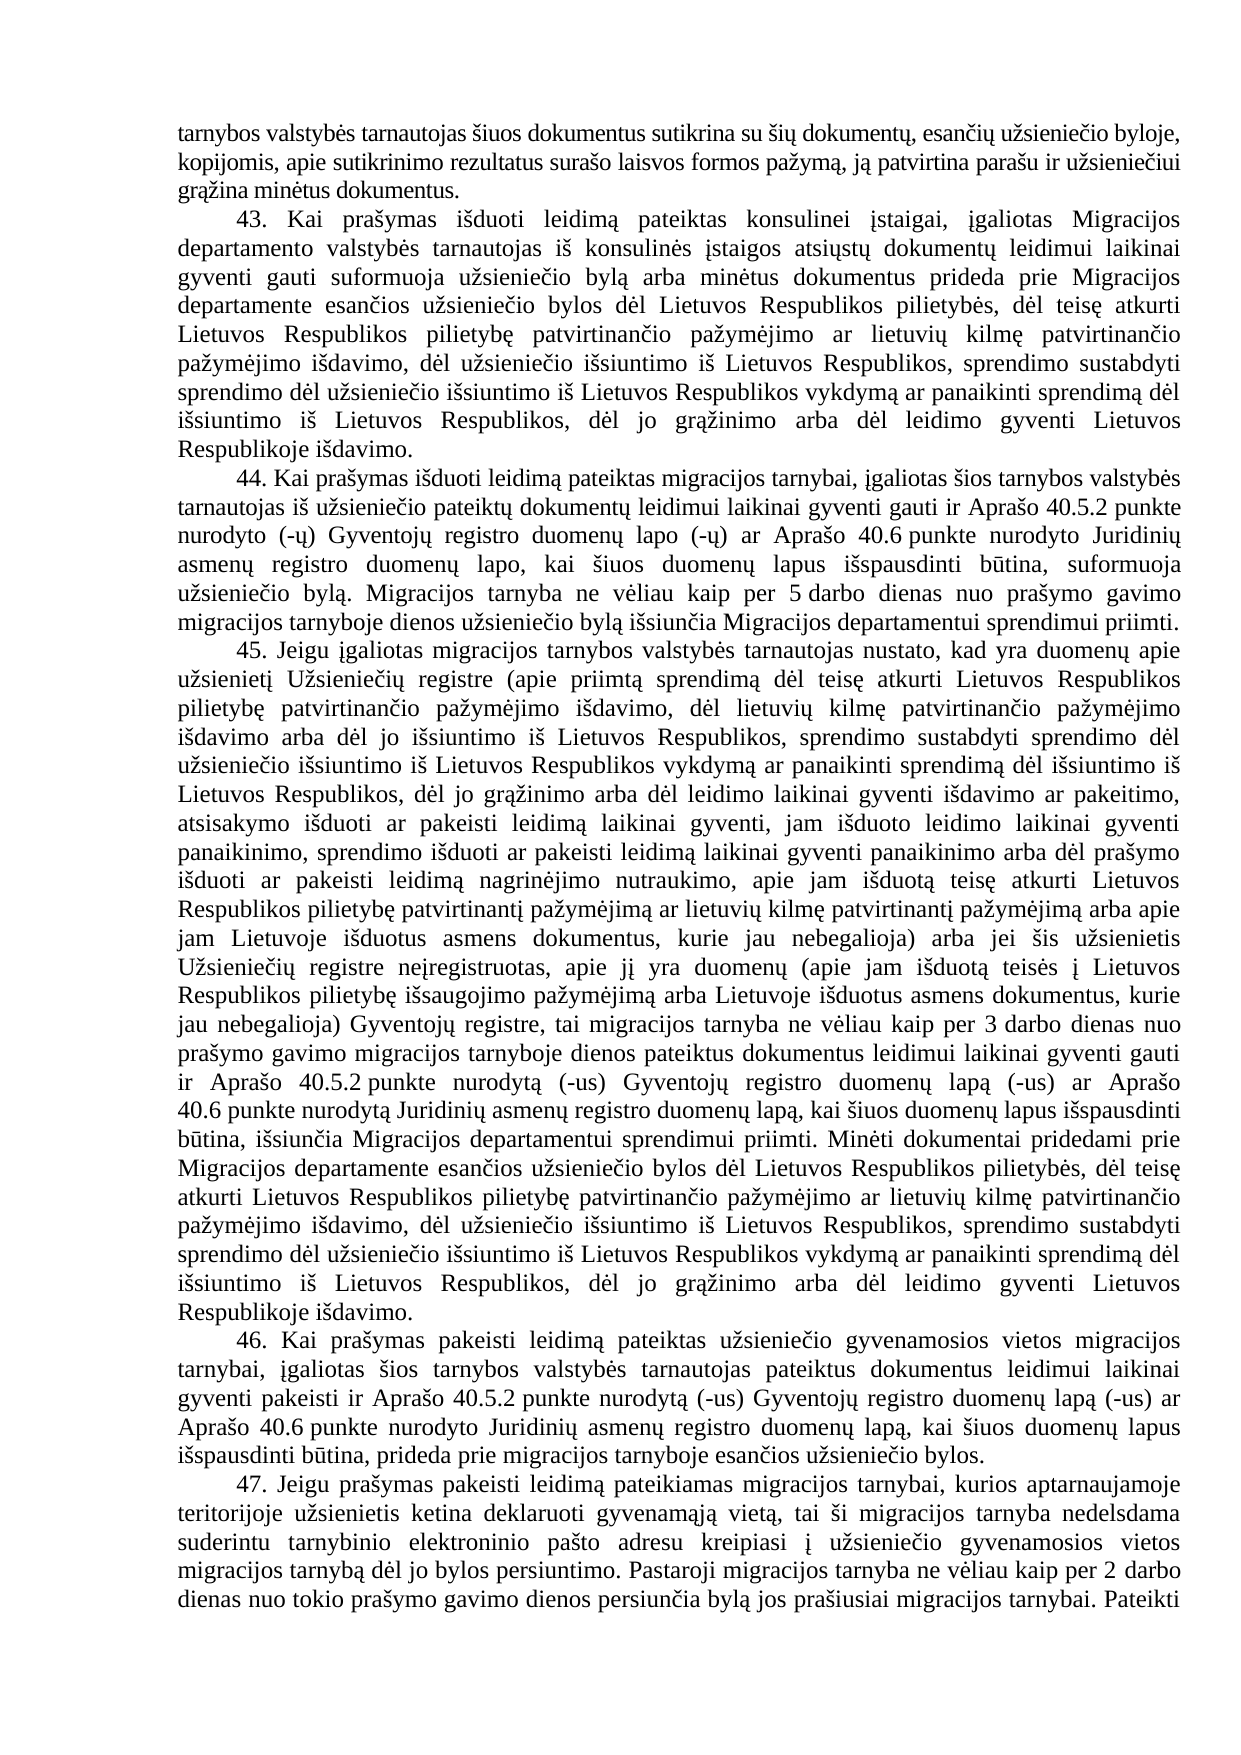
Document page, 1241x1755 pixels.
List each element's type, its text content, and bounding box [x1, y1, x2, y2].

text 44. Kai prašymas išduoti leidimą pateiktas migracijos tarnybai, įgaliotas šios tarnybos valstybės tarnautojas iš užsieniečio pateiktų dokumentų leidimui laikinai gyventi gauti ir Aprašo 40.5.2 punkte nurodyto (-ų) Gyventojų registro duomenų lapo (-ų) ar Aprašo 40.6 punkte nurodyto Juridinių asmenų registro duomenų lapo, kai šiuos duomenų lapus išspausdinti būtina, suformuoja užsieniečio bylą. Migracijos tarnyba ne vėliau kaip per 5 darbo dienas nuo prašymo gavimo migracijos tarnyboje dienos užsieniečio bylą išsiunčia Migracijos departamentui sprendimui priimti. [177, 463, 1181, 636]
text 47. Jeigu prašymas pakeisti leidimą pateikiamas migracijos tarnybai, kurios aptarnaujamoje teritorijoje užsienietis ketina deklaruoti gyvenamąją vietą, tai ši migracijos tarnyba nedelsdama suderintu tarnybinio elektroninio pašto adresu kreipiasi į užsieniečio gyvenamosios vietos migracijos tarnybą dėl jo bylos persiuntimo. Pastaroji migracijos tarnyba ne vėliau kaip per 2 darbo dienas nuo tokio prašymo gavimo dienos persiunčia bylą jos prašiusiai migracijos tarnybai. Pateikti [177, 1469, 1181, 1613]
text 46. Kai prašymas pakeisti leidimą pateiktas užsieniečio gyvenamosios vietos migracijos tarnybai, įgaliotas šios tarnybos valstybės tarnautojas pateiktus dokumentus leidimui laikinai gyventi pakeisti ir Aprašo 40.5.2 punkte nurodytą (-us) Gyventojų registro duomenų lapą (-us) ar Aprašo 40.6 punkte nurodyto Juridinių asmenų registro duomenų lapą, kai šiuos duomenų lapus išspausdinti būtina, prideda prie migracijos tarnyboje esančios užsieniečio bylos. [177, 1326, 1181, 1469]
text tarnybos valstybės tarnautojas šiuos dokumentus sutikrina su šių dokumentų, esančių užsieniečio byloje, kopijomis, apie sutikrinimo rezultatus surašo laisvos formos pažymą, ją patvirtina parašu ir užsieniečiui grąžina minėtus dokumentus. [177, 118, 1181, 204]
text 45. Jeigu įgaliotas migracijos tarnybos valstybės tarnautojas nustato, kad yra duomenų apie užsienietį Užsieniečių registre (apie priimtą sprendimą dėl teisę atkurti Lietuvos Respublikos pilietybę patvirtinančio pažymėjimo išdavimo, dėl lietuvių kilmę patvirtinančio pažymėjimo išdavimo arba dėl jo išsiuntimo iš Lietuvos Respublikos, sprendimo sustabdyti sprendimo dėl užsieniečio išsiuntimo iš Lietuvos Respublikos vykdymą ar panaikinti sprendimą dėl išsiuntimo iš Lietuvos Respublikos, dėl jo grąžinimo arba dėl leidimo laikinai gyventi išdavimo ar pakeitimo, atsisakymo išduoti ar pakeisti leidimą laikinai gyventi, jam išduoto leidimo laikinai gyventi panaikinimo, sprendimo išduoti ar pakeisti leidimą laikinai gyventi panaikinimo arba dėl prašymo išduoti ar pakeisti leidimą nagrinėjimo nutraukimo, apie jam išduotą teisę atkurti Lietuvos Respublikos pilietybę patvirtinantį pažymėjimą ar lietuvių kilmę patvirtinantį pažymėjimą arba apie jam Lietuvoje išduotus asmens dokumentus, kurie jau nebegalioja) arba jei šis užsienietis Užsieniečių registre neįregistruotas, apie jį yra duomenų (apie jam išduotą teisės į Lietuvos Respublikos pilietybę išsaugojimo pažymėjimą arba Lietuvoje išduotus asmens dokumentus, kurie jau nebegalioja) Gyventojų registre, tai migracijos tarnyba ne vėliau kaip per 3 darbo dienas nuo prašymo gavimo migracijos tarnyboje dienos pateiktus dokumentus leidimui laikinai gyventi gauti ir Aprašo 40.5.2 punkte nurodytą (-us) Gyventojų registro duomenų lapą (-us) ar Aprašo 40.6 punkte nurodytą Juridinių asmenų registro duomenų lapą, kai šiuos duomenų lapus išspausdinti būtina, išsiunčia Migracijos departamentui sprendimui priimti. Minėti dokumentai pridedami prie Migracijos departamente esančios užsieniečio bylos dėl Lietuvos Respublikos pilietybės, dėl teisę atkurti Lietuvos Respublikos pilietybę patvirtinančio pažymėjimo ar lietuvių kilmę patvirtinančio pažymėjimo išdavimo, dėl užsieniečio išsiuntimo iš Lietuvos Respublikos, sprendimo sustabdyti sprendimo dėl užsieniečio išsiuntimo iš Lietuvos Respublikos vykdymą ar panaikinti sprendimą dėl išsiuntimo iš Lietuvos Respublikos, dėl jo grąžinimo arba dėl leidimo gyventi Lietuvos Respublikoje išdavimo. [177, 636, 1181, 1326]
text 43. Kai prašymas išduoti leidimą pateiktas konsulinei įstaigai, įgaliotas Migracijos departamento valstybės tarnautojas iš konsulinės įstaigos atsiųstų dokumentų leidimui laikinai gyventi gauti suformuoja užsieniečio bylą arba minėtus dokumentus prideda prie Migracijos departamente esančios užsieniečio bylos dėl Lietuvos Respublikos pilietybės, dėl teisę atkurti Lietuvos Respublikos pilietybę patvirtinančio pažymėjimo ar lietuvių kilmę patvirtinančio pažymėjimo išdavimo, dėl užsieniečio išsiuntimo iš Lietuvos Respublikos, sprendimo sustabdyti sprendimo dėl užsieniečio išsiuntimo iš Lietuvos Respublikos vykdymą ar panaikinti sprendimą dėl išsiuntimo iš Lietuvos Respublikos, dėl jo grąžinimo arba dėl leidimo gyventi Lietuvos Respublikoje išdavimo. [177, 204, 1181, 463]
